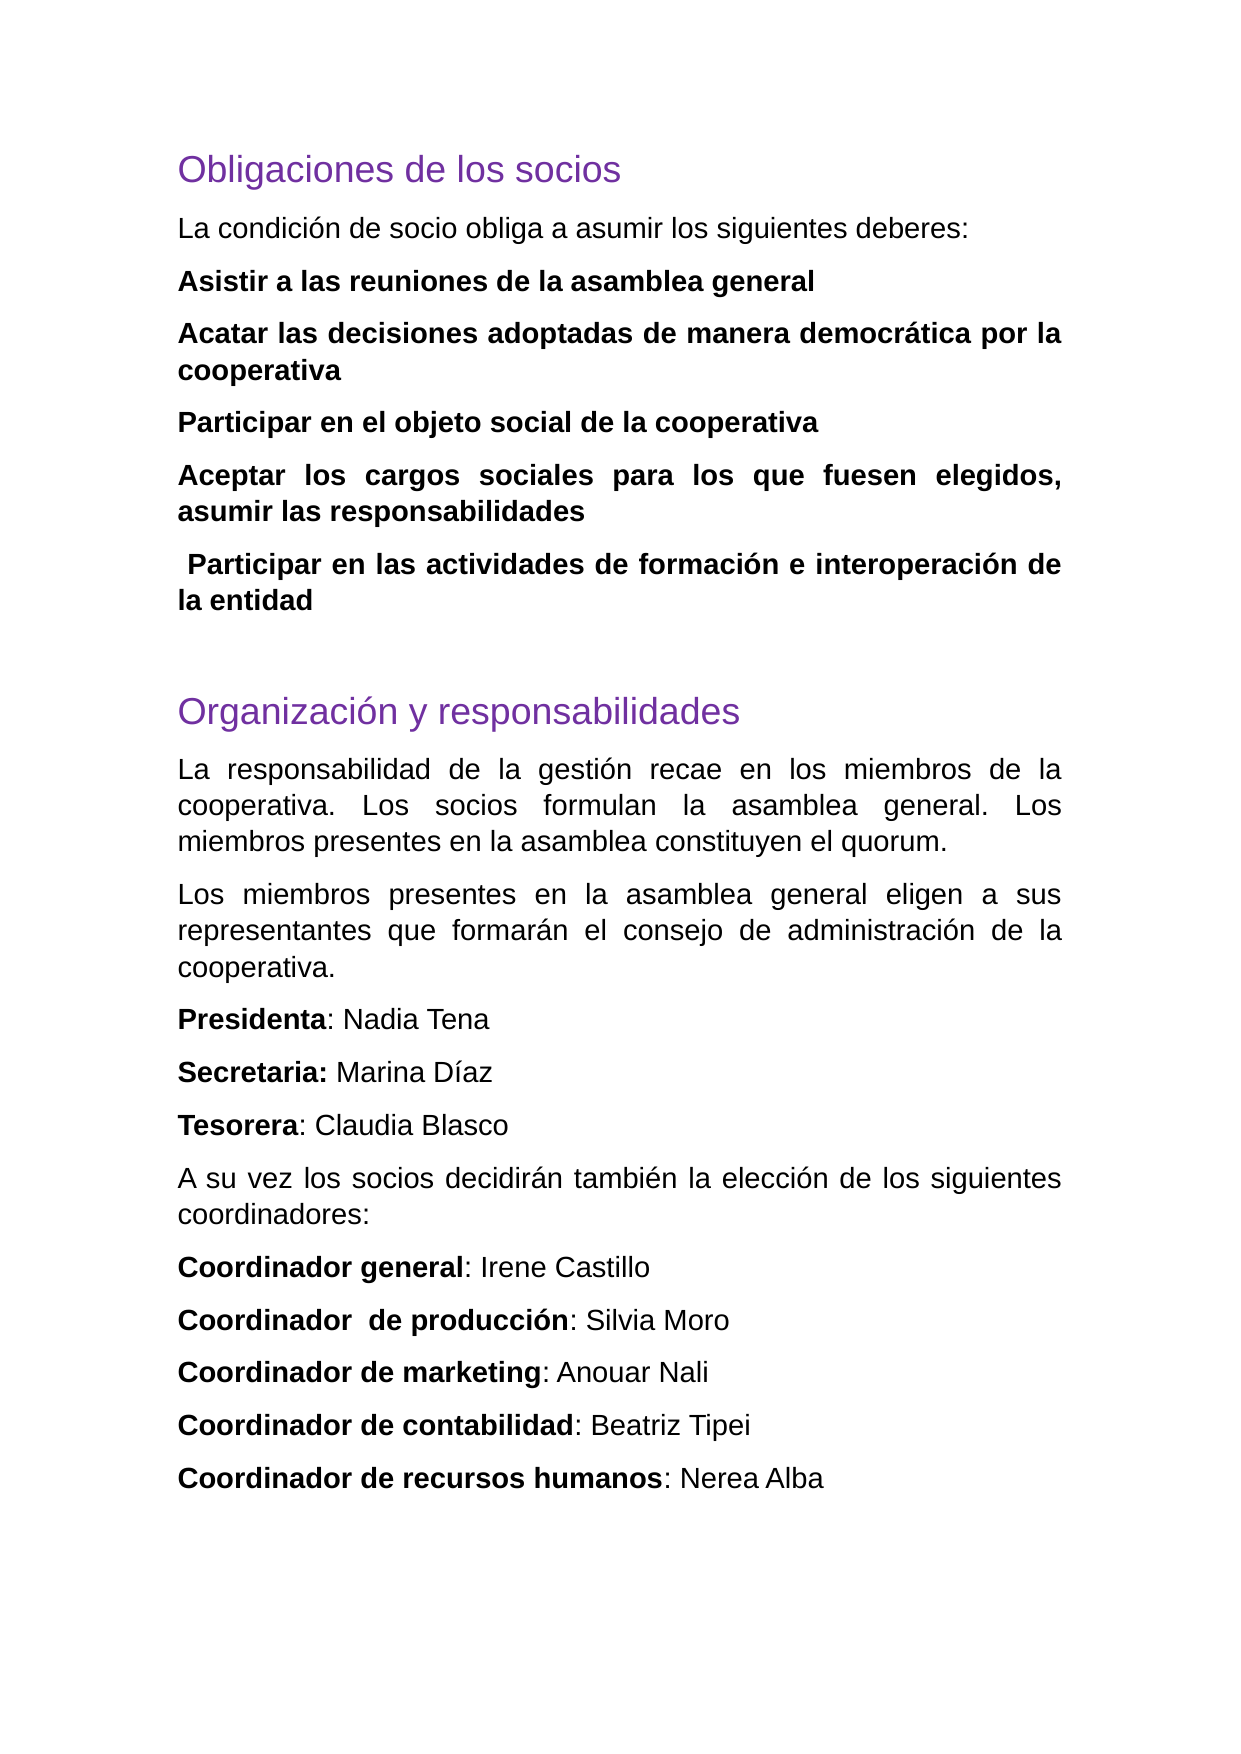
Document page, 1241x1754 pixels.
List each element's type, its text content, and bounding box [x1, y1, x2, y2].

text Participar en el objeto social de la cooperativa [177, 405, 1063, 439]
text La responsabilidad de la gestión recae en los miembros de la cooperativa. Los socios formulan la asamblea general. Los miembros presentes en la asamblea constituyen el quorum. [177, 752, 1063, 858]
text Coordinador de contabilidad: Beatriz Tipei [177, 1408, 1063, 1442]
text Coordinador de marketing: Anouar Nali [177, 1355, 1063, 1389]
text Presidenta: Nadia Tena [177, 1002, 1063, 1036]
text La condición de socio obliga a asumir los siguientes deberes: [177, 211, 1063, 244]
text Coordinador de producción: Silvia Moro [177, 1303, 1063, 1336]
text Obligaciones de los socios [177, 148, 1063, 191]
text Tesorera: Claudia Blasco [177, 1108, 1063, 1142]
text Acatar las decisiones adoptadas de manera democrática por la cooperativa [177, 316, 1063, 386]
text A su vez los socios decidirán también la elección de los siguientes coordinadores: [177, 1161, 1063, 1231]
text Coordinador general: Irene Castillo [177, 1250, 1063, 1283]
text Secretaria: Marina Díaz [177, 1055, 1063, 1089]
text Participar en las actividades de formación e interoperación de la entidad [177, 547, 1063, 617]
text Asistir a las reuniones de la asamblea general [177, 264, 1063, 297]
text Aceptar los cargos sociales para los que fuesen elegidos, asumir las responsabilidades [177, 458, 1063, 528]
text Organización y responsabilidades [177, 689, 1063, 732]
text Coordinador de recursos humanos: Nerea Alba [177, 1461, 1063, 1494]
text Los miembros presentes en la asamblea general eligen a sus representantes que formarán el consejo de administración de la cooperativa. [177, 877, 1063, 983]
